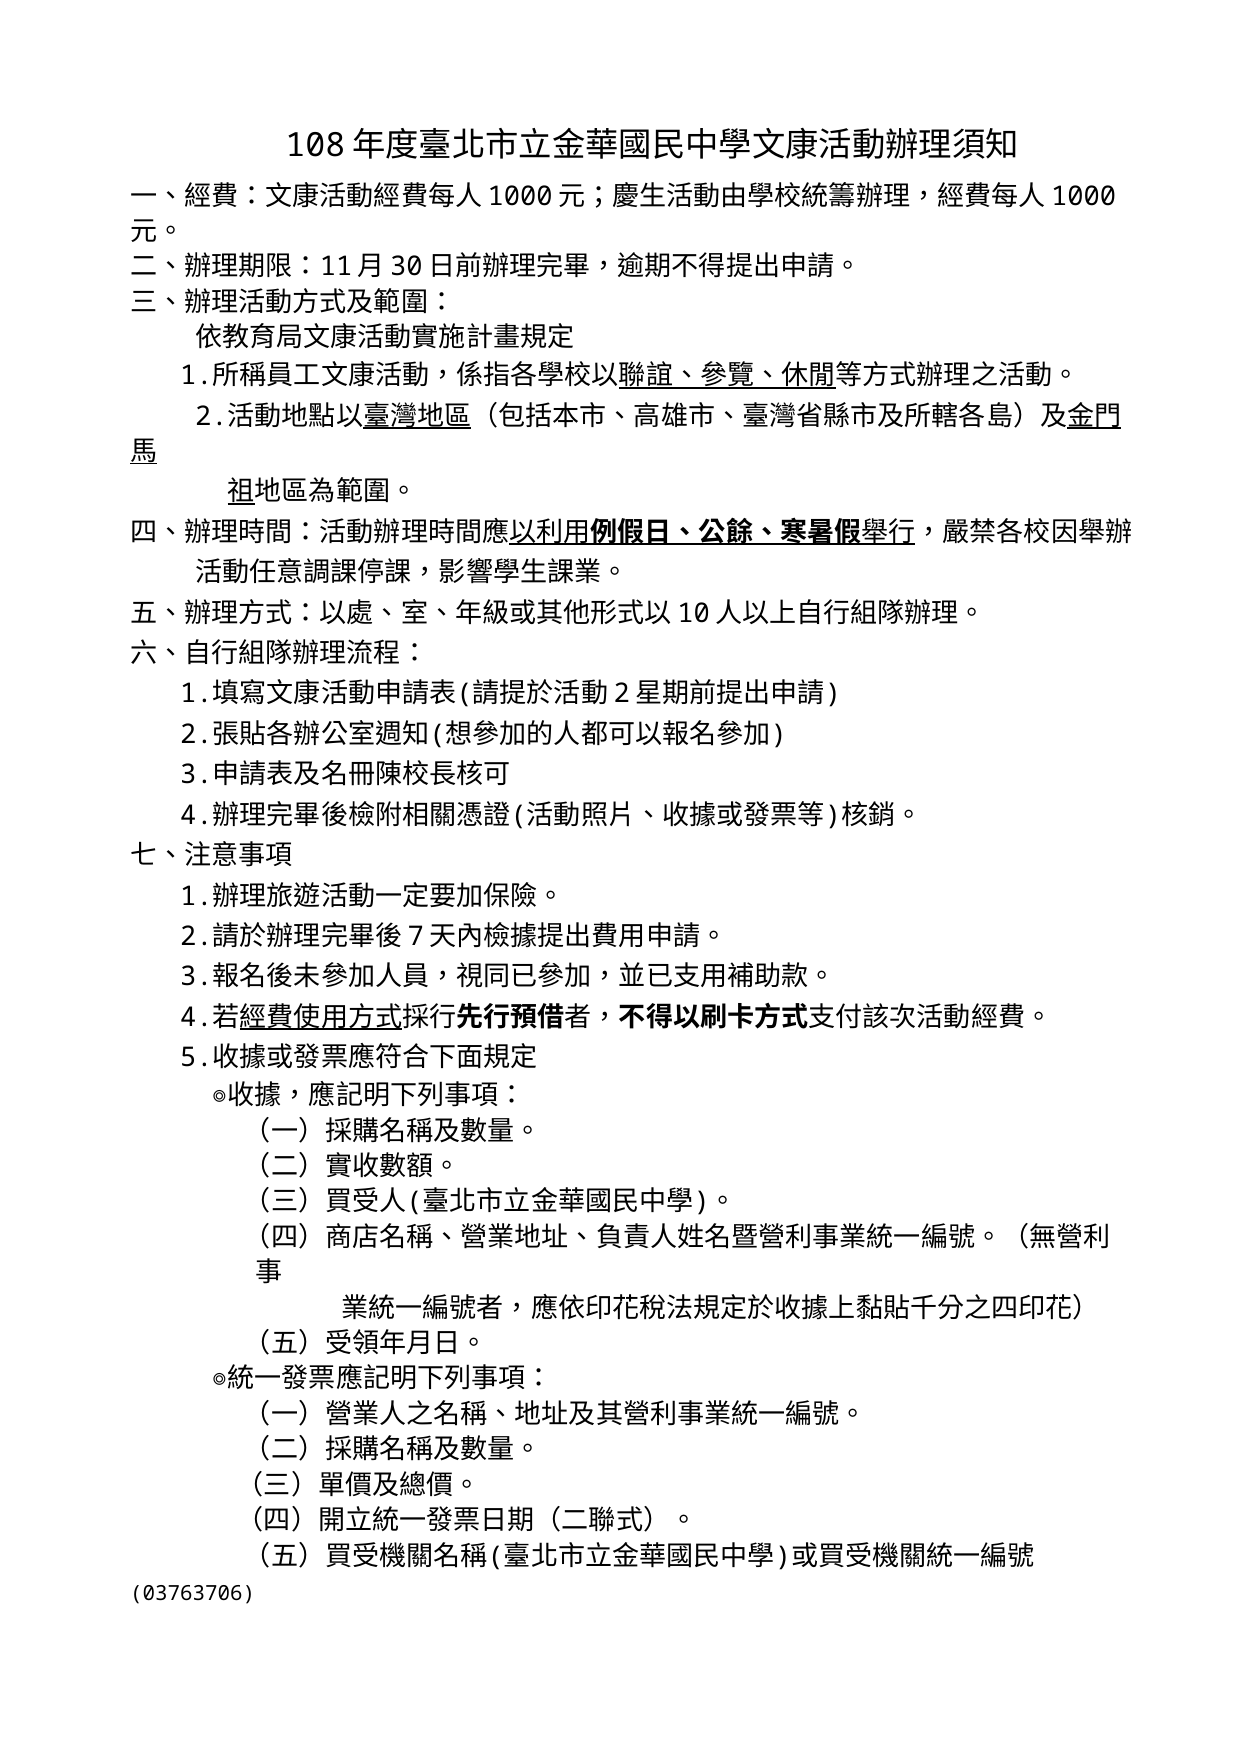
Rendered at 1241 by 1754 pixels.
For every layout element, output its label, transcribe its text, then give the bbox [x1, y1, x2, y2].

text （四）開立統一發票日期（二聯式）。 [130, 1501, 1134, 1537]
text ◎統一發票應記明下列事項： [130, 1359, 1134, 1395]
text 依教育局文康活動實施計畫規定 [130, 318, 1134, 354]
text （五）受領年月日。 [130, 1324, 1134, 1359]
text （一）採購名稱及數量。 [130, 1112, 1134, 1147]
text （二）採購名稱及數量。 [130, 1430, 1134, 1466]
text 2.活動地點以臺灣地區（包括本市、高雄市、臺灣省縣市及所轄各島）及金門馬 [130, 397, 1134, 467]
text 5.收據或發票應符合下面規定 [180, 1038, 1134, 1074]
text 1.辦理旅遊活動一定要加保險。 [180, 877, 1134, 912]
text 二、辦理期限：11月30日前辦理完畢，逾期不得提出申請。 [130, 247, 1134, 283]
text ◎收據，應記明下列事項： [130, 1076, 1134, 1112]
text 七、注意事項 [130, 836, 1134, 872]
text （四）商店名稱、營業地址、負責人姓名暨營利事業統一編號。（無營利事 [130, 1218, 1134, 1289]
text 活動任意調課停課，影響學生課業。 [130, 553, 1134, 589]
text （三）買受人(臺北市立金華國民中學)。 [130, 1182, 1134, 1218]
text 4.若經費使用方式採行先行預借者，不得以刷卡方式支付該次活動經費。 [180, 998, 1134, 1033]
text （一）營業人之名稱、地址及其營利事業統一編號。 [130, 1395, 1134, 1430]
text 4.辦理完畢後檢附相關憑證(活動照片、收據或發票等)核銷。 [130, 796, 1134, 831]
text 三、辦理活動方式及範圍： [130, 283, 1134, 318]
text 2.請於辦理完畢後7天內檢據提出費用申請。 [180, 917, 1134, 952]
text 2.張貼各辦公室週知(想參加的人都可以報名參加) [130, 715, 1134, 750]
text （二）實收數額。 [130, 1147, 1134, 1182]
text 108年度臺北市立金華國民中學文康活動辦理須知 [130, 118, 1134, 166]
text 四、辦理時間：活動辦理時間應以利用例假日、公餘、寒暑假舉行，嚴禁各校因舉辦 [130, 513, 1134, 548]
text 五、辦理方式：以處、室、年級或其他形式以10人以上自行組隊辦理。 [130, 594, 1134, 629]
text 祖地區為範圍。 [130, 472, 1134, 508]
text 1.填寫文康活動申請表(請提於活動2星期前提出申請) [180, 674, 1134, 710]
text 一、經費：文康活動經費每人1000元；慶生活動由學校統籌辦理，經費每人1000元。 [130, 177, 1134, 247]
text 3.申請表及名冊陳校長核可 [130, 755, 1134, 791]
text 1.所稱員工文康活動，係指各學校以聯誼、參覽、休閒等方式辦理之活動。 [180, 356, 1134, 392]
text 六、自行組隊辦理流程： [130, 634, 1134, 669]
text （三）單價及總價。 [130, 1466, 1134, 1501]
text 3.報名後未參加人員，視同已參加，並已支用補助款。 [180, 957, 1134, 993]
text 業統一編號者，應依印花稅法規定於收據上黏貼千分之四印花） [130, 1289, 1134, 1324]
text （五）買受機關名稱(臺北市立金華國民中學)或買受機關統一編號(03763706) [130, 1537, 1134, 1607]
